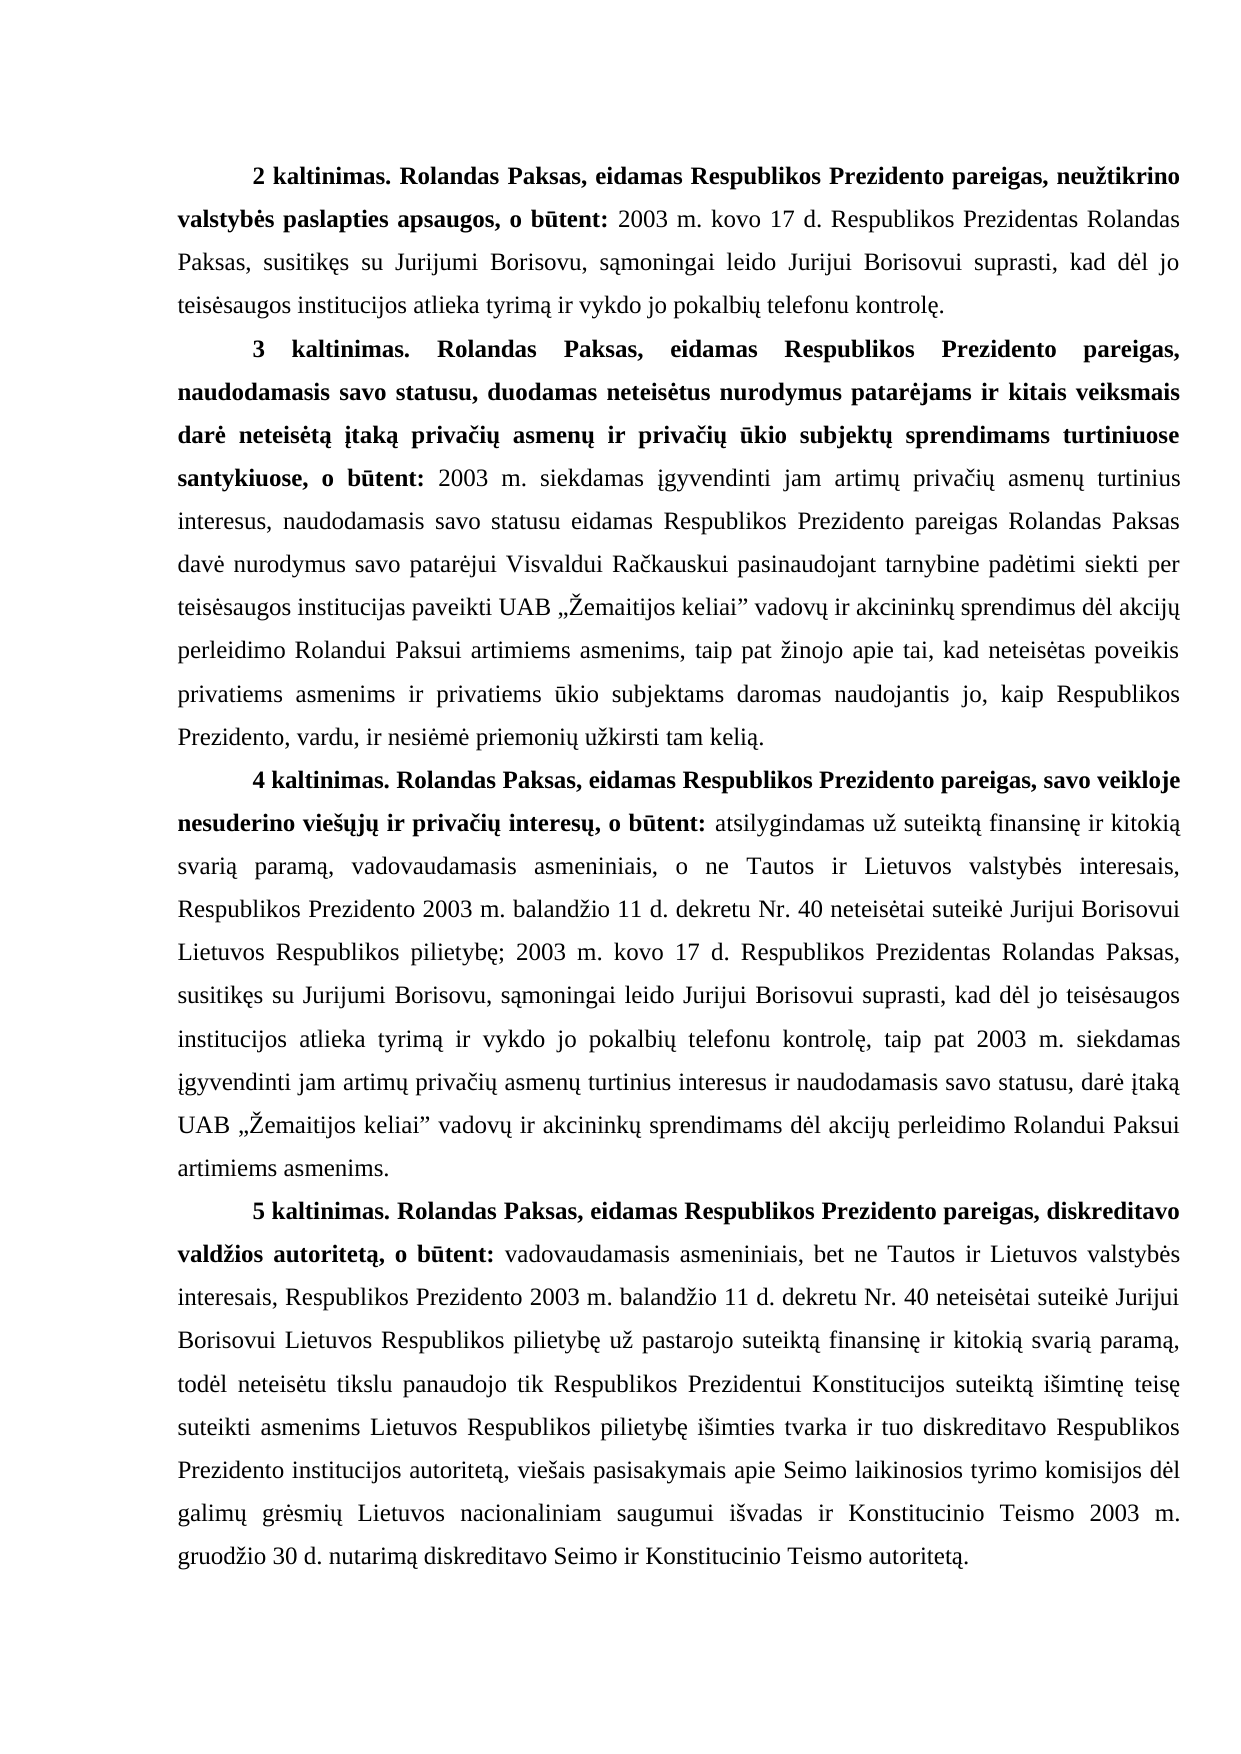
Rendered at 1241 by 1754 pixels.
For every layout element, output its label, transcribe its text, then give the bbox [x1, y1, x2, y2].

text 5 kaltinimas. Rolandas Paksas, eidamas Respublikos Prezidento pareigas, diskreditavo valdžios autoritetą, o būtent: vadovaudamasis asmeniniais, bet ne Tautos ir Lietuvos valstybės interesais, Respublikos Prezidento 2003 m. balandžio 11 d. dekretu Nr. 40 neteisėtai suteikė Jurijui Borisovui Lietuvos Respublikos pilietybę už pastarojo suteiktą finansinę ir kitokią svarią paramą, todėl neteisėtu tikslu panaudojo tik Respublikos Prezidentui Konstitucijos suteiktą išimtinę teisę suteikti asmenims Lietuvos Respublikos pilietybę išimties tvarka ir tuo diskreditavo Respublikos Prezidento institucijos autoritetą, viešais pasisakymais apie Seimo laikinosios tyrimo komisijos dėl galimų grėsmių Lietuvos nacionaliniam saugumui išvadas ir Konstitucinio Teismo 2003 m. gruodžio 30 d. nutarimą diskreditavo Seimo ir Konstitucinio Teismo autoritetą. [177, 1196, 1181, 1570]
text 2 kaltinimas. Rolandas Paksas, eidamas Respublikos Prezidento pareigas, neužtikrino valstybės paslapties apsaugos, o būtent: 2003 m. kovo 17 d. Respublikos Prezidentas Rolandas Paksas, susitikęs su Jurijumi Borisovu, sąmoningai leido Jurijui Borisovui suprasti, kad dėl jo teisėsaugos institucijos atlieka tyrimą ir vykdo jo pokalbių telefonu kontrolę. [177, 161, 1181, 319]
text 3 kaltinimas. Rolandas Paksas, eidamas Respublikos Prezidento pareigas, naudodamasis savo statusu, duodamas neteisėtus nurodymus patarėjams ir kitais veiksmais darė neteisėtą įtaką privačių asmenų ir privačių ūkio subjektų sprendimams turtiniuose santykiuose, o būtent: 2003 m. siekdamas įgyvendinti jam artimų privačių asmenų turtinius interesus, naudodamasis savo statusu eidamas Respublikos Prezidento pareigas Rolandas Paksas davė nurodymus savo patarėjui Visvaldui Račkauskui pasinaudojant tarnybine padėtimi siekti per teisėsaugos institucijas paveikti UAB „Žemaitijos keliai” vadovų ir akcininkų sprendimus dėl akcijų perleidimo Rolandui Paksui artimiems asmenims, taip pat žinojo apie tai, kad neteisėtas poveikis privatiems asmenims ir privatiems ūkio subjektams daromas naudojantis jo, kaip Respublikos Prezidento, vardu, ir nesiėmė priemonių užkirsti tam kelią. [177, 334, 1181, 751]
text 4 kaltinimas. Rolandas Paksas, eidamas Respublikos Prezidento pareigas, savo veikloje nesuderino viešųjų ir privačių interesų, o būtent: atsilygindamas už suteiktą finansinę ir kitokią svarią paramą, vadovaudamasis asmeniniais, o ne Tautos ir Lietuvos valstybės interesais, Respublikos Prezidento 2003 m. balandžio 11 d. dekretu Nr. 40 neteisėtai suteikė Jurijui Borisovui Lietuvos Respublikos pilietybę; 2003 m. kovo 17 d. Respublikos Prezidentas Rolandas Paksas, susitikęs su Jurijumi Borisovu, sąmoningai leido Jurijui Borisovui suprasti, kad dėl jo teisėsaugos institucijos atlieka tyrimą ir vykdo jo pokalbių telefonu kontrolę, taip pat 2003 m. siekdamas įgyvendinti jam artimų privačių asmenų turtinius interesus ir naudodamasis savo statusu, darė įtaką UAB „Žemaitijos keliai” vadovų ir akcininkų sprendimams dėl akcijų perleidimo Rolandui Paksui artimiems asmenims. [177, 765, 1181, 1182]
